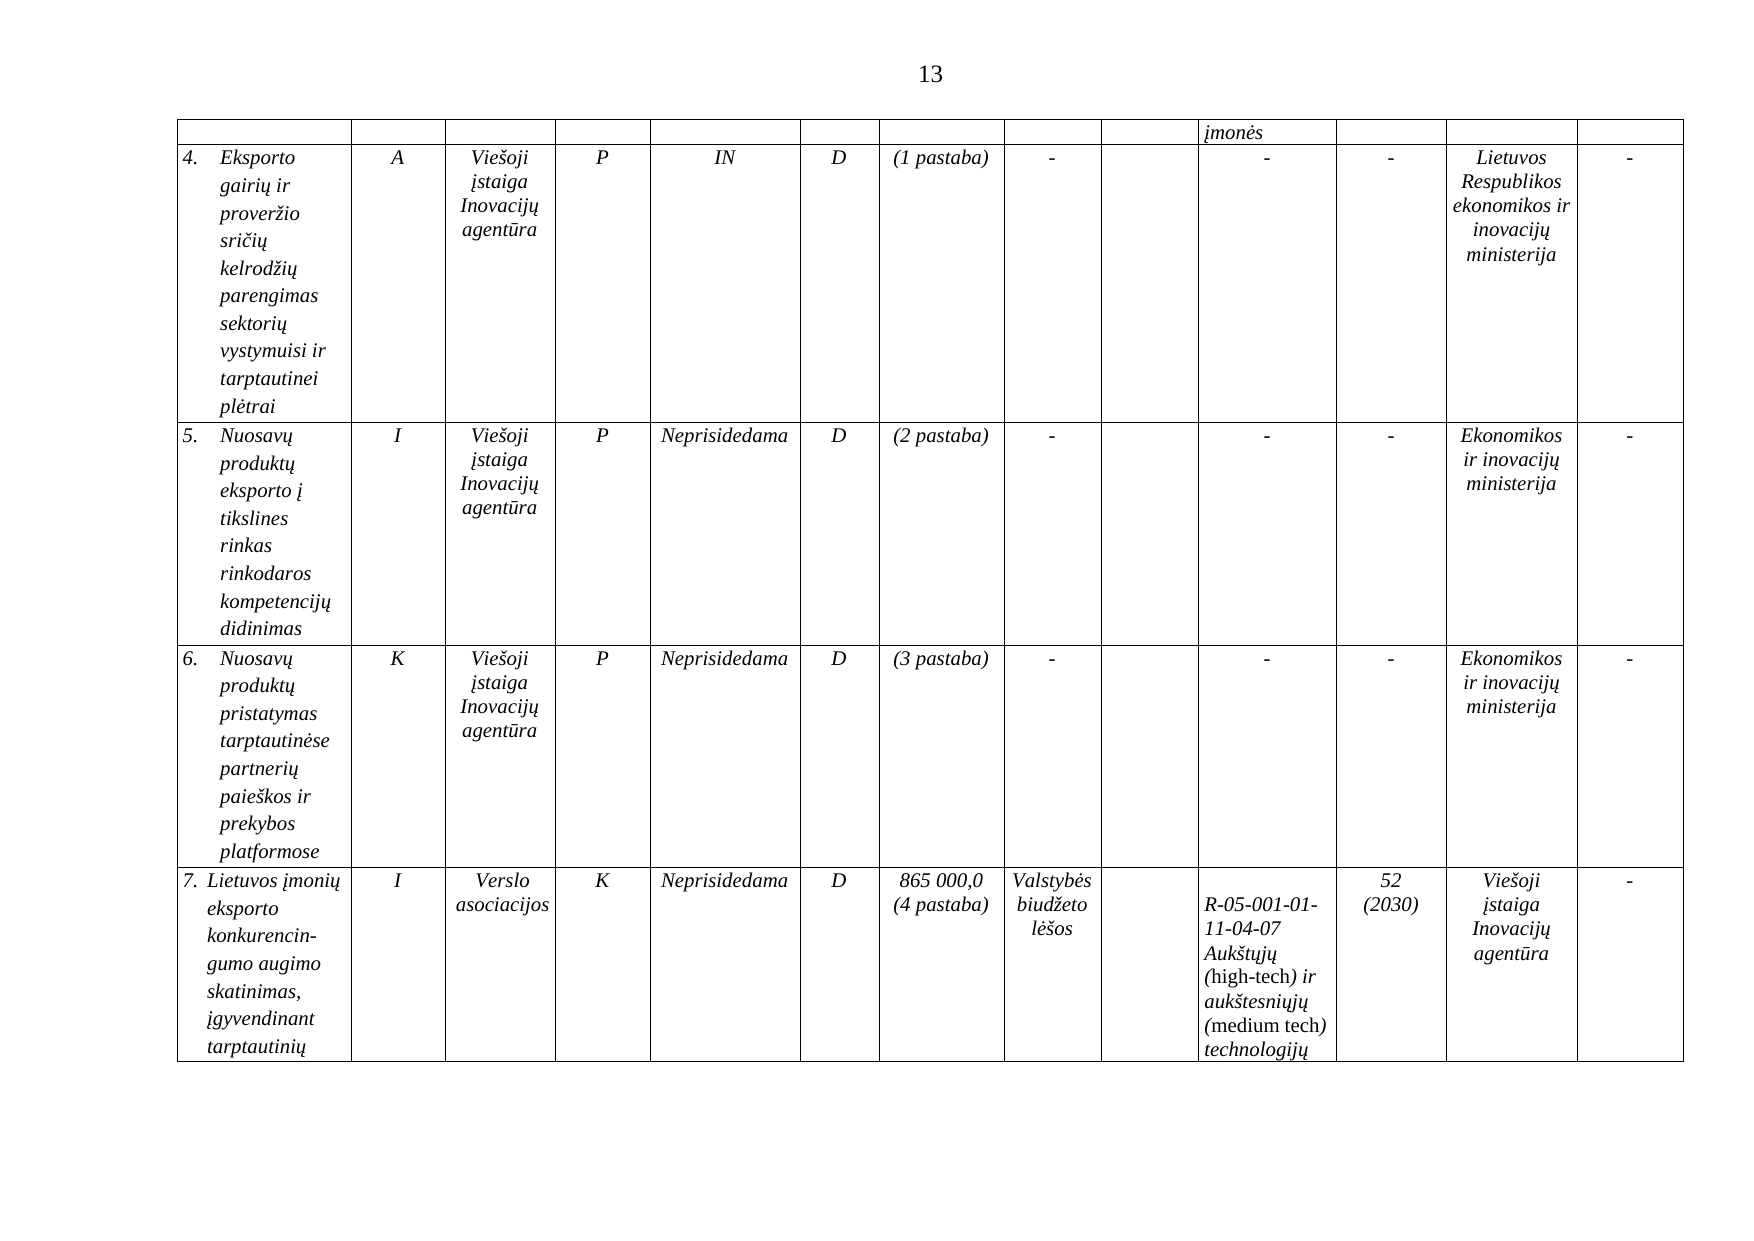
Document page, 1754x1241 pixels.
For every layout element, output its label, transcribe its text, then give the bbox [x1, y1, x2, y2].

table_cell P [556, 423, 650, 644]
table_cell Ekonomikos ir inovacijų ministerija [1447, 646, 1577, 867]
table_cell D [801, 868, 879, 1061]
table_cell 52 (2030) [1337, 868, 1446, 1061]
table_cell (2 pastaba) [880, 423, 1004, 644]
table_cell 5. Nuosavų produktų eksporto į tikslines rinkas rinkodaros kompetencijų didinimas [178, 423, 351, 644]
table_cell Verslo asociacijos [446, 868, 555, 1061]
table_cell (3 pastaba) [880, 646, 1004, 867]
table_cell Ekonomikos ir inovacijų ministerija [1447, 423, 1577, 644]
table_cell R-05-001-01-11-04-07 Aukštųjų (high-tech) ir aukštesniųjų (medium tech) technologijų [1199, 868, 1336, 1061]
table_cell [1102, 868, 1198, 1061]
table_cell D [801, 423, 879, 644]
table_cell - [1578, 120, 1683, 144]
table_cell - [1337, 145, 1446, 422]
table_cell Neprisidedama [651, 868, 800, 1061]
table_cell [1102, 646, 1198, 867]
table_cell I [352, 868, 445, 1061]
table_cell [1102, 423, 1198, 644]
table_cell P [556, 646, 650, 867]
table_cell I [352, 423, 445, 644]
table_cell [1447, 120, 1577, 144]
table_cell - [1005, 145, 1101, 422]
table_cell IN [651, 145, 800, 422]
table_cell [1005, 120, 1101, 144]
table_cell (1 pastaba) [880, 145, 1004, 422]
table_cell įmonės [1199, 120, 1336, 144]
table_cell Neprisidedama [651, 423, 800, 644]
table_cell [801, 120, 879, 144]
table_cell - [1578, 868, 1683, 1061]
table_cell K [352, 646, 445, 867]
table_cell Neprisidedama [651, 646, 800, 867]
table_cell [446, 120, 555, 144]
table_cell 7. Lietuvos įmonių eksporto konkurencin-gumo augimo skatinimas, įgyvendinant tarptautinių [178, 868, 351, 1061]
table_cell - [1337, 423, 1446, 644]
table_cell Lietuvos Respublikos ekonomikos ir inovacijų ministerija [1447, 145, 1577, 422]
table_cell Viešoji įstaiga Inovacijų agentūra [446, 423, 555, 644]
table_cell - [1199, 423, 1336, 644]
table_cell Viešoji įstaiga Inovacijų agentūra [446, 145, 555, 422]
table_cell A [352, 145, 445, 422]
table_cell Viešoji įstaiga Inovacijų agentūra [1447, 868, 1577, 1061]
table_cell - [1199, 646, 1336, 867]
table_cell - [1337, 646, 1446, 867]
table_cell [1337, 120, 1446, 144]
table_cell [556, 120, 650, 144]
table_cell [178, 120, 351, 144]
table_cell Valstybės biudžeto lėšos [1005, 868, 1101, 1061]
table_cell - [1578, 423, 1683, 644]
table_cell D [801, 646, 879, 867]
table_cell 6. Nuosavų produktų pristatymas tarptautinėse partnerių paieškos ir prekybos platformose [178, 646, 351, 867]
table_cell [1102, 145, 1198, 422]
table_cell - [1005, 646, 1101, 867]
table_cell - [1578, 145, 1683, 422]
table_cell 4. Eksporto gairių ir proveržio sričių kelrodžių parengimas sektorių vystymuisi ir tarptautinei plėtrai [178, 145, 351, 422]
table_cell - [1578, 646, 1683, 867]
table_cell [651, 120, 800, 144]
table_cell - [1005, 423, 1101, 644]
table_cell D [801, 145, 879, 422]
table_cell [880, 120, 1004, 144]
table_cell - [1199, 145, 1336, 422]
table_cell 865 000,0 (4 pastaba) [880, 868, 1004, 1061]
table_cell Viešoji įstaiga Inovacijų agentūra [446, 646, 555, 867]
table_cell K [556, 868, 650, 1061]
table_cell [352, 120, 445, 144]
table_cell P [556, 145, 650, 422]
table_cell [1102, 120, 1198, 144]
